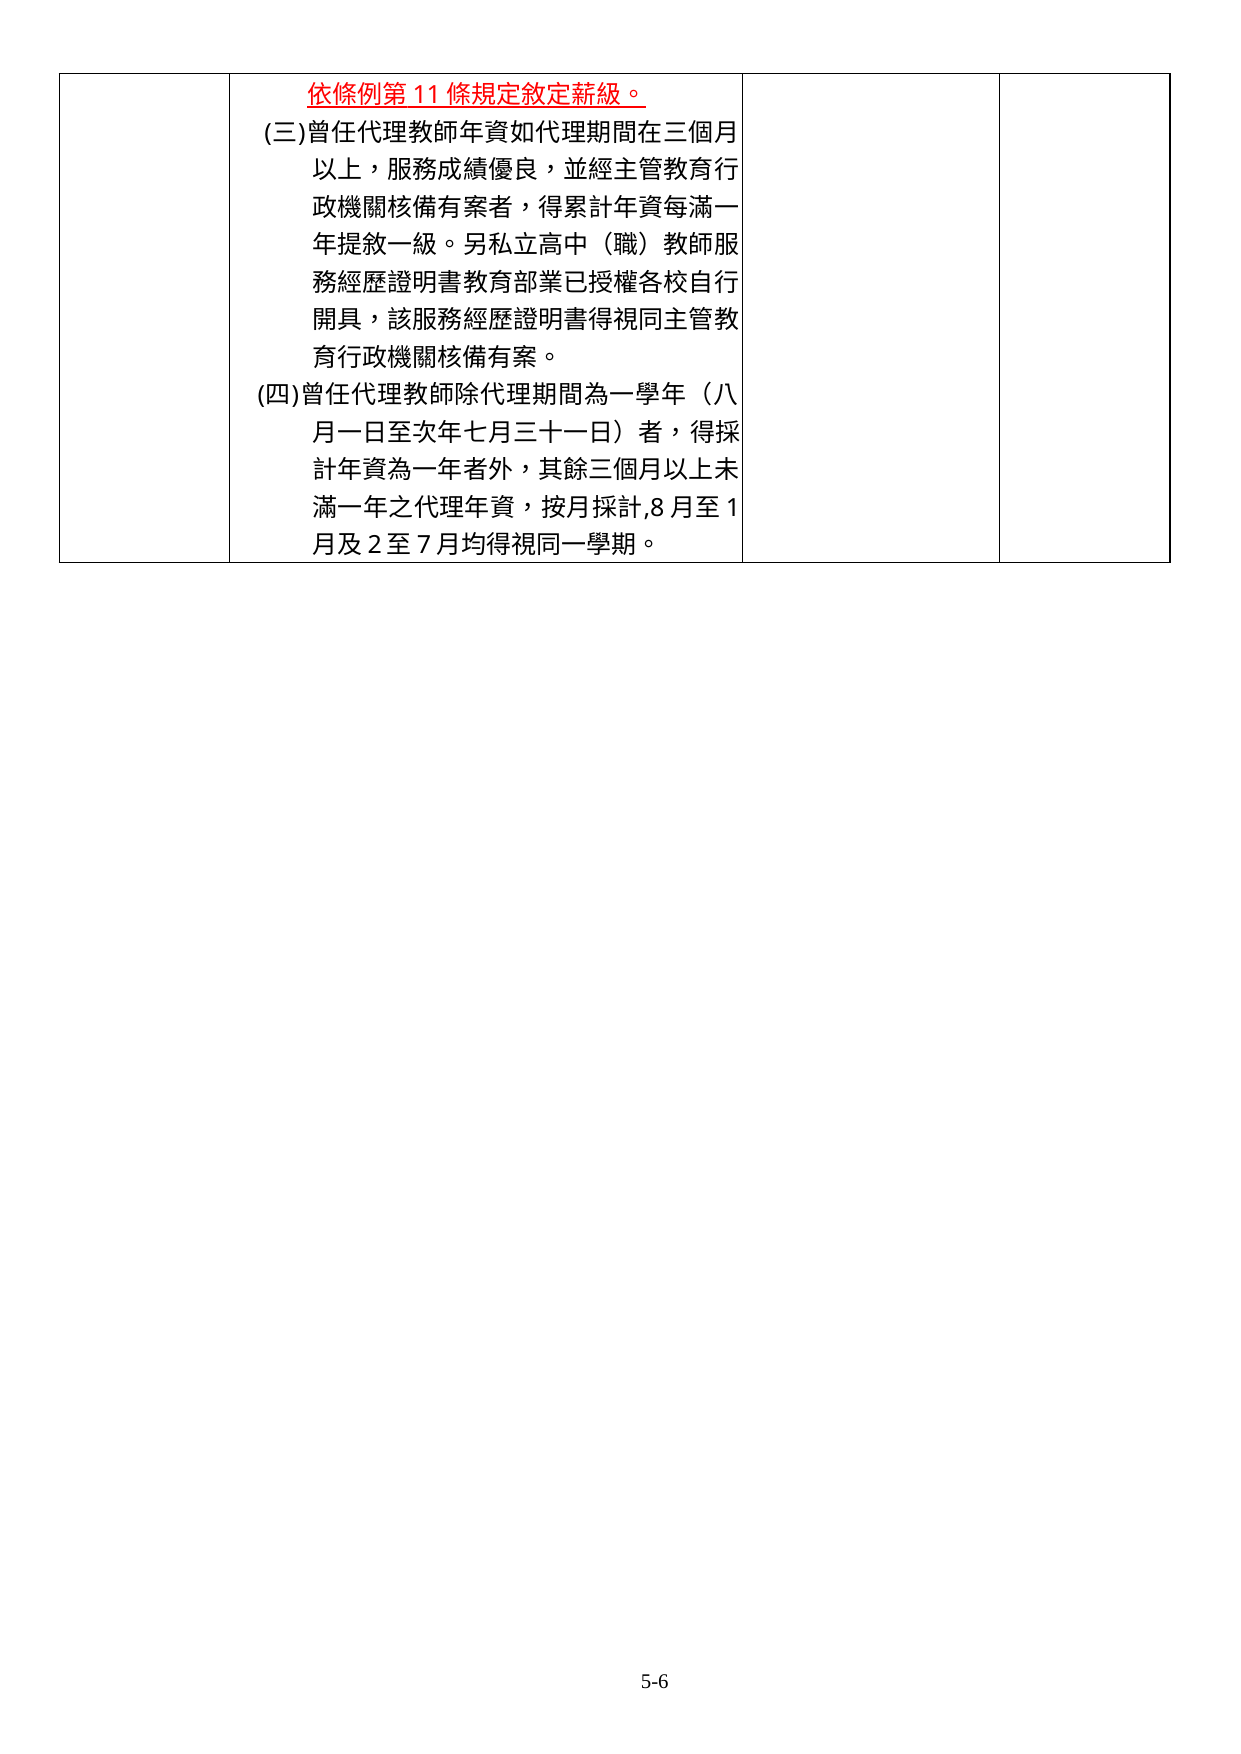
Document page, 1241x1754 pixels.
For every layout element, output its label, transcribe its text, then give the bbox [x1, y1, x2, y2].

table_cell [60, 74, 229, 562]
table_cell [1000, 74, 1169, 562]
table_cell [743, 74, 999, 562]
table_cell 依條例第11條規定敘定薪級。 (三)曾任代理教師年資如代理期間在三個月以上，服務成績優良，並經主管教育行政機關核備有案者，得累計年資每滿一年提敘一級。另私立高中（職）教師服務經歷證明書教育部業已授權各校自行開具，該服務經歷證明書得視同主管教育行政機關核備有案。 (四)曾任代理教師除代理期間為一學年（八月一日至次年七月三十一日）者，得採計年資為一年者外，其餘三個月以上未滿一年之代理年資，按月採計,8月至1月及2至7月均得視同一學期。 [230, 74, 742, 562]
